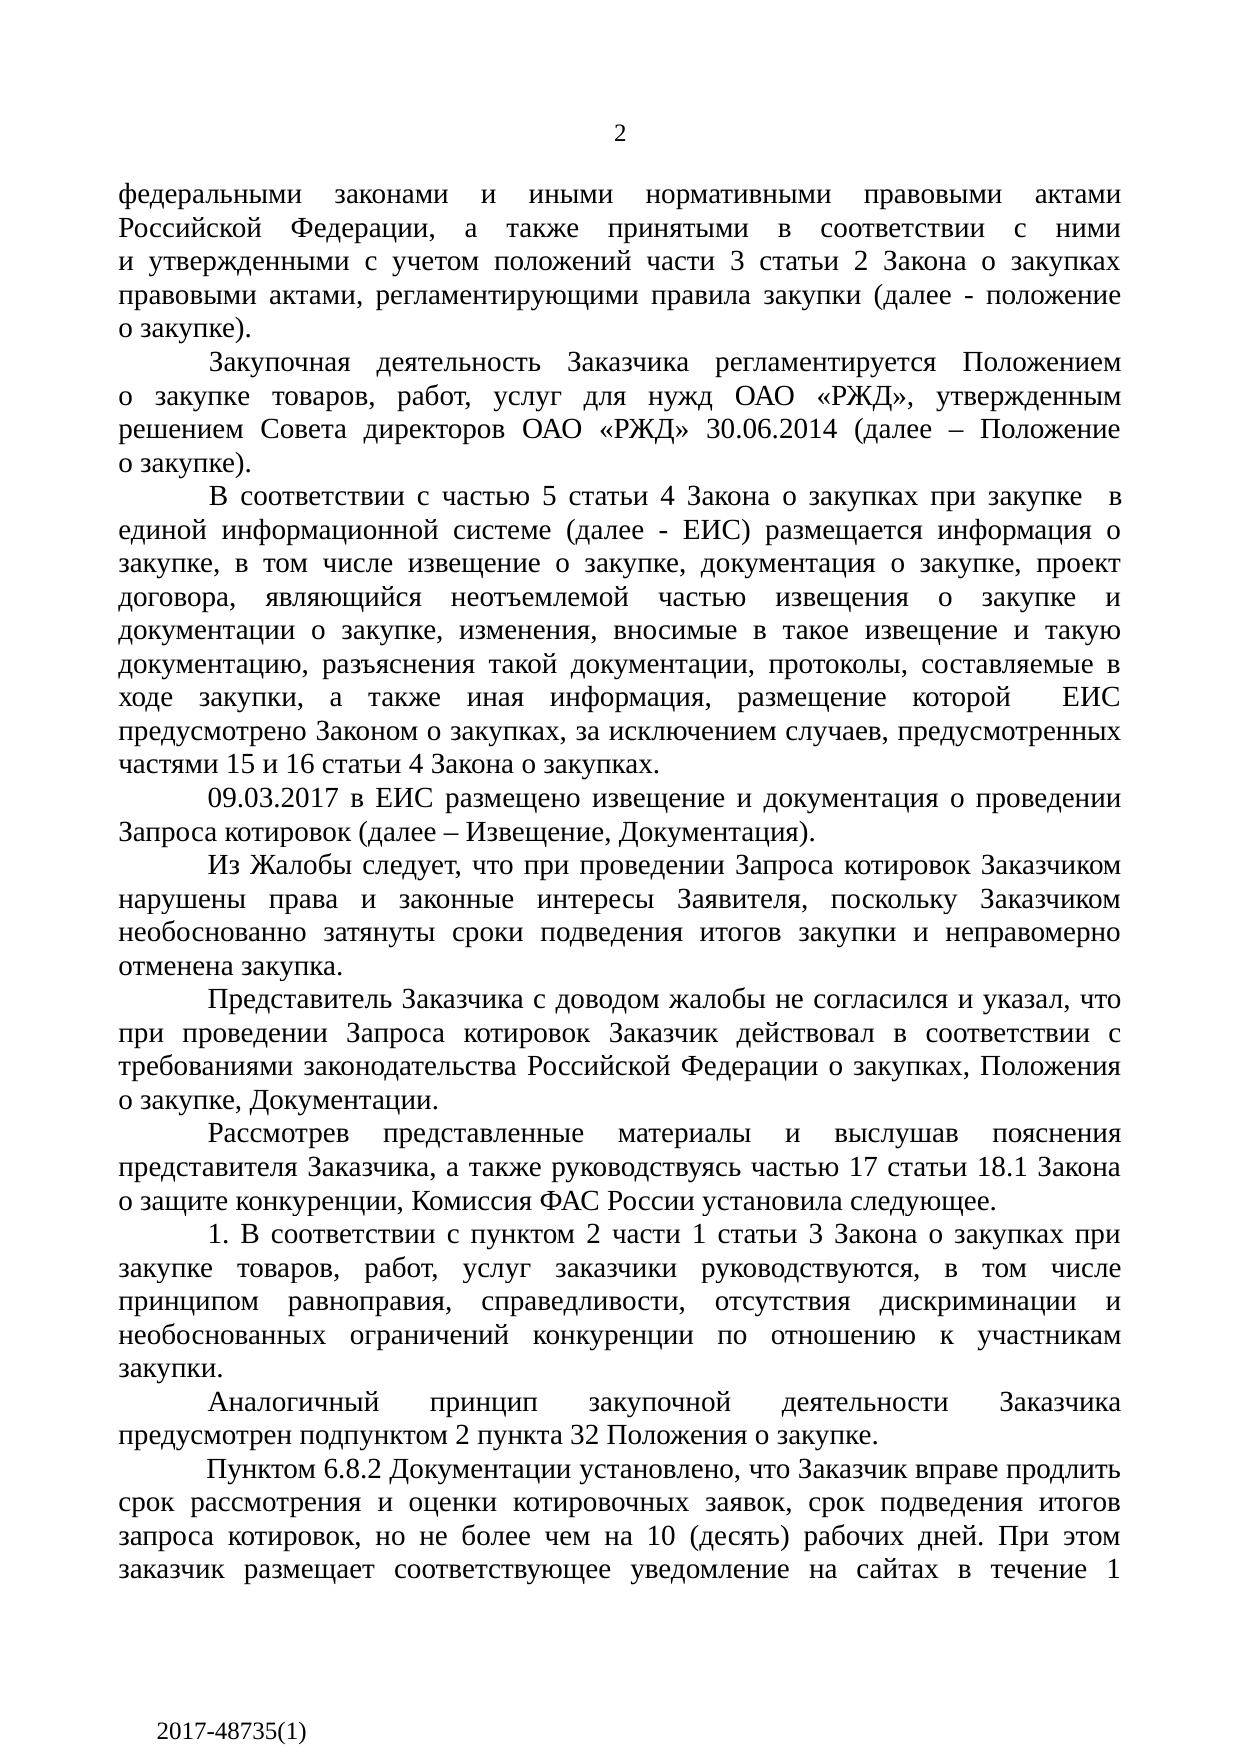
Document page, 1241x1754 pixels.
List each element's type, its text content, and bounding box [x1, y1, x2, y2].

text 09.03.2017 в ЕИС размещено извещение и документация о проведении Запроса котировок (далее – Извещение, Документация). [118, 780, 1122, 847]
text 1. В соответствии с пунктом 2 части 1 статьи 3 Закона о закупках при закупке товаров, работ, услуг заказчики руководствуются, в том числе принципом равноправия, справедливости, отсутствия дискриминации и необоснованных ограничений конкуренции по отношению к участникам закупки. [118, 1216, 1122, 1384]
text Пунктом 6.8.2 Документации установлено, что Заказчик вправе продлить срок рассмотрения и оценки котировочных заявок, срок подведения итогов запроса котировок, но не более чем на 10 (десять) рабочих дней. При этом заказчик размещает соответствующее уведомление на сайтах в течение 1 [118, 1451, 1122, 1585]
text Аналогичный принцип закупочной деятельности Заказчика предусмотрен подпунктом 2 пункта 32 Положения о закупке. [118, 1384, 1122, 1451]
text В соответствии с частью 5 статьи 4 Закона о закупках при закупке в единой информационной системе (далее - ЕИС) размещается информация о закупке, в том числе извещение о закупке, документация о закупке, проект договора, являющийся неотъемлемой частью извещения о закупке и документации о закупке, изменения, вносимые в такое извещение и такую документацию, разъяснения такой документации, протоколы, составляемые в ходе закупки, а также иная информация, размещение которой ЕИС предусмотрено Законом о закупках, за исключением случаев, предусмотренных частями 15 и 16 статьи 4 Закона о закупках. [118, 478, 1122, 780]
text федеральными законами и иными нормативными правовыми актами Российской Федерации, а также принятыми в соответствии с ними и утвержденными с учетом положений части 3 статьи 2 Закона о закупках правовыми актами, регламентирующими правила закупки (далее - положение о закупке). [118, 176, 1122, 344]
text Закупочная деятельность Заказчика регламентируется Положением о закупке товаров, работ, услуг для нужд ОАО «РЖД», утвержденным решением Совета директоров ОАО «РЖД» 30.06.2014 (далее – Положение о закупке). [118, 344, 1122, 478]
text Рассмотрев представленные материалы и выслушав пояснения представителя Заказчика, а также руководствуясь частью 17 статьи 18.1 Закона о защите конкуренции, Комиссия ФАС России установила следующее. [118, 1116, 1122, 1216]
text Из Жалобы следует, что при проведении Запроса котировок Заказчиком нарушены права и законные интересы Заявителя, поскольку Заказчиком необоснованно затянуты сроки подведения итогов закупки и неправомерно отменена закупка. [118, 847, 1122, 981]
text Представитель Заказчика с доводом жалобы не согласился и указал, что при проведении Запроса котировок Заказчик действовал в соответствии с требованиями законодательства Российской Федерации о закупках, Положения о закупке, Документации. [118, 981, 1122, 1116]
